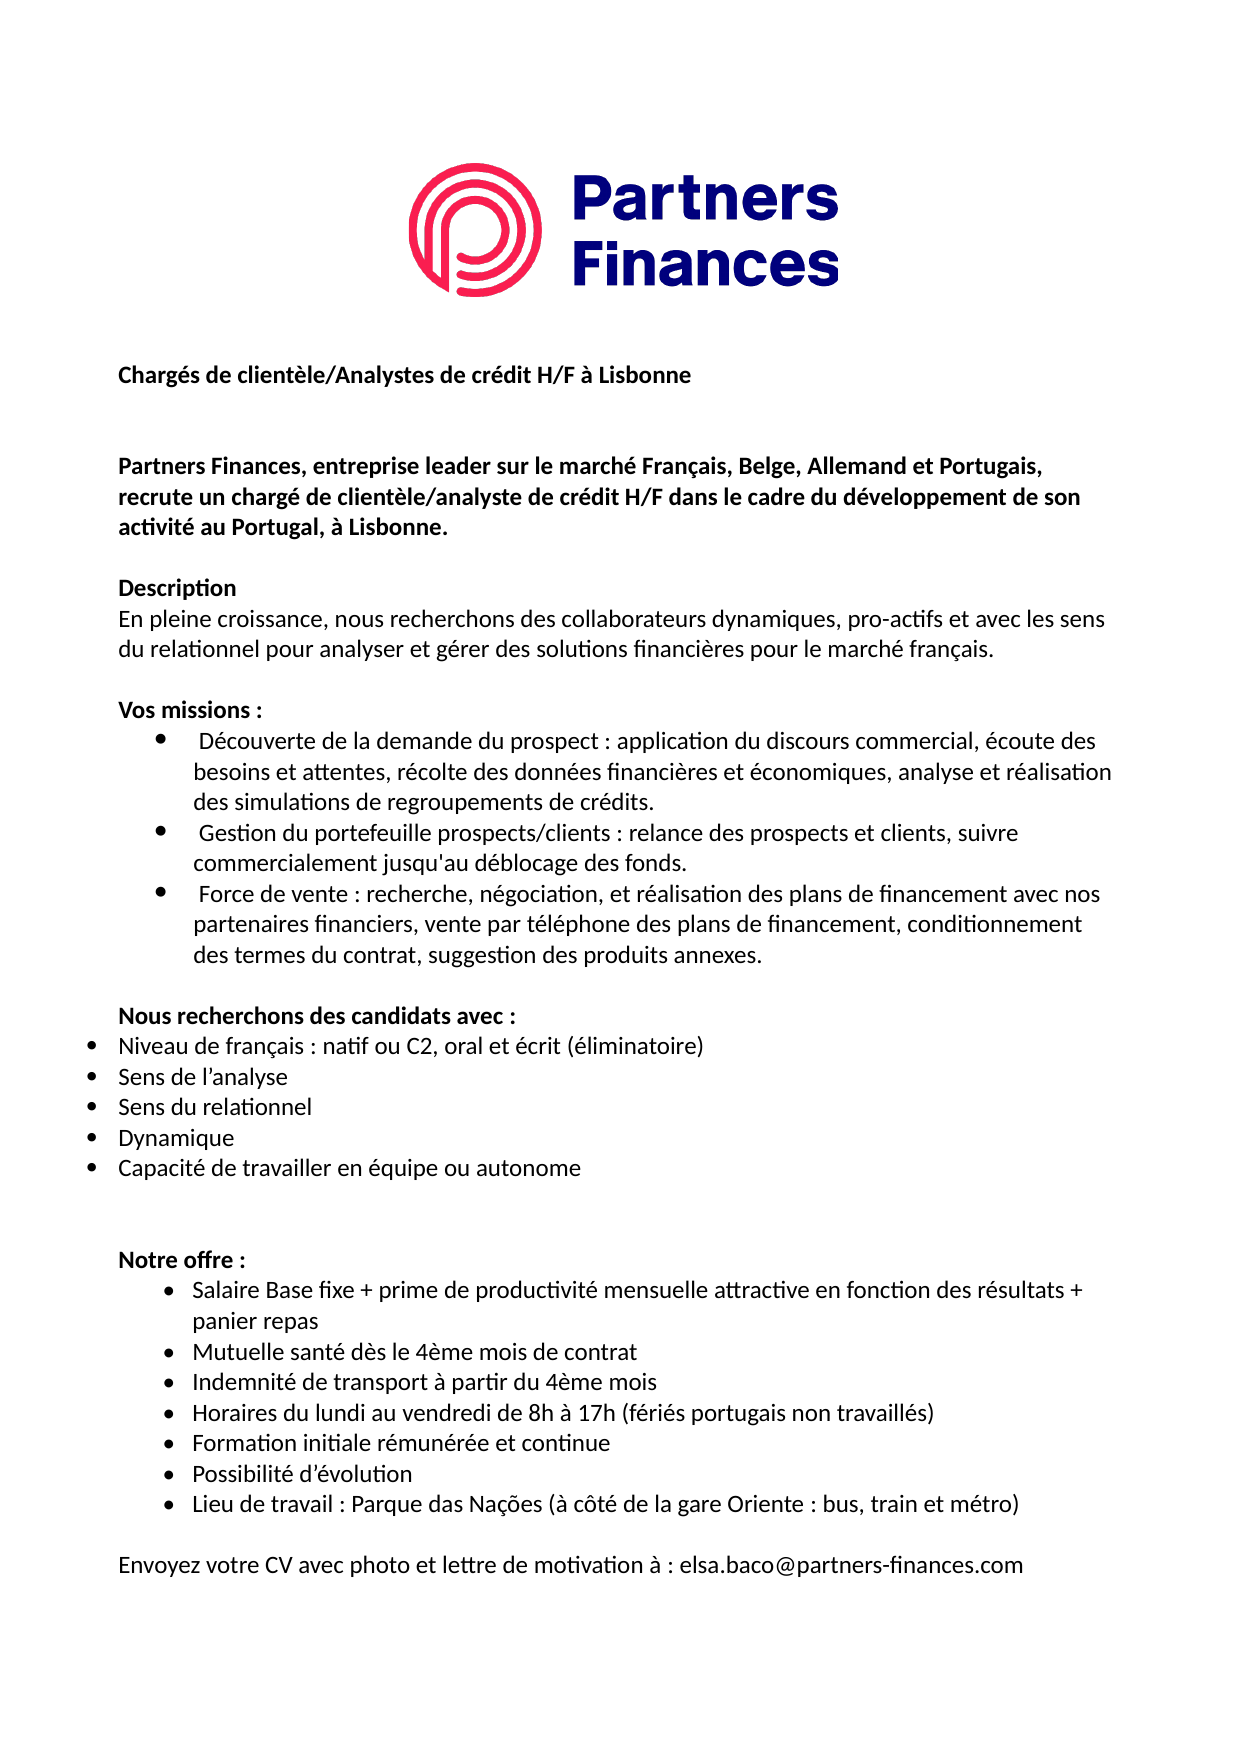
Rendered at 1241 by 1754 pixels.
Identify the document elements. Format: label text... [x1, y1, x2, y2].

list Sens du relationnel [87, 1092, 1122, 1122]
text • Horaires du lundi au vendredi de 8h à 17h (fériés portugais non travaillés) [162, 1397, 1122, 1427]
text Chargés de clientèle/Analystes de crédit H/F à Lisbonne [118, 359, 1122, 389]
text Description [118, 572, 1122, 603]
list Force de vente : recherche, négociation, et réalisation des plans de financement avec nos partenaires financiers, vente par téléphone des plans de financement, conditionnement des termes du contrat, suggestion des produits annexes. [156, 878, 1122, 969]
list Niveau de français : natif ou C2, oral et écrit (éliminatoire) [87, 1031, 1122, 1061]
list Capacité de travailler en équipe ou autonome [87, 1153, 1122, 1183]
text • Indemnité de transport à partir du 4ème mois [162, 1366, 1122, 1397]
list Gestion du portefeuille prospects/clients : relance des prospects et clients, suivre commercialement jusqu'au déblocage des fonds. [156, 817, 1122, 878]
text En pleine croissance, nous recherchons des collaborateurs dynamiques, pro-actifs et avec les sens du relationnel pour analyser et gérer des solutions financières pour le marché français. [118, 603, 1122, 664]
text Notre offre : [118, 1244, 1122, 1275]
text Vos missions : [118, 694, 1122, 725]
text • Possibilité d’évolution [162, 1458, 1122, 1488]
text • Mutuelle santé dès le 4ème mois de contrat [162, 1336, 1122, 1366]
list Découverte de la demande du prospect : application du discours commercial, écoute des besoins et attentes, récolte des données financières et économiques, analyse et réalisation des simulations de regroupements de crédits. [156, 725, 1122, 817]
text Envoyez votre CV avec photo et lettre de motivation à : elsa.baco@partners-finances.com [118, 1549, 1122, 1580]
text • Lieu de travail : Parque das Nações (à côté de la gare Oriente : bus, train et métro) [162, 1488, 1122, 1519]
text Partners Finances, entreprise leader sur le marché Français, Belge, Allemand et Portugais, recrute un chargé de clientèle/analyste de crédit H/F dans le cadre du développement de son activité au Portugal, à Lisbonne. [118, 450, 1122, 542]
text • Formation initiale rémunérée et continue [162, 1427, 1122, 1458]
text Nous recherchons des candidats avec : [118, 1000, 1122, 1031]
list Sens de l’analyse [87, 1061, 1122, 1092]
list Dynamique [87, 1122, 1122, 1153]
text • Salaire Base fixe + prime de productivité mensuelle attractive en fonction des résultats + panier repas [162, 1275, 1122, 1336]
